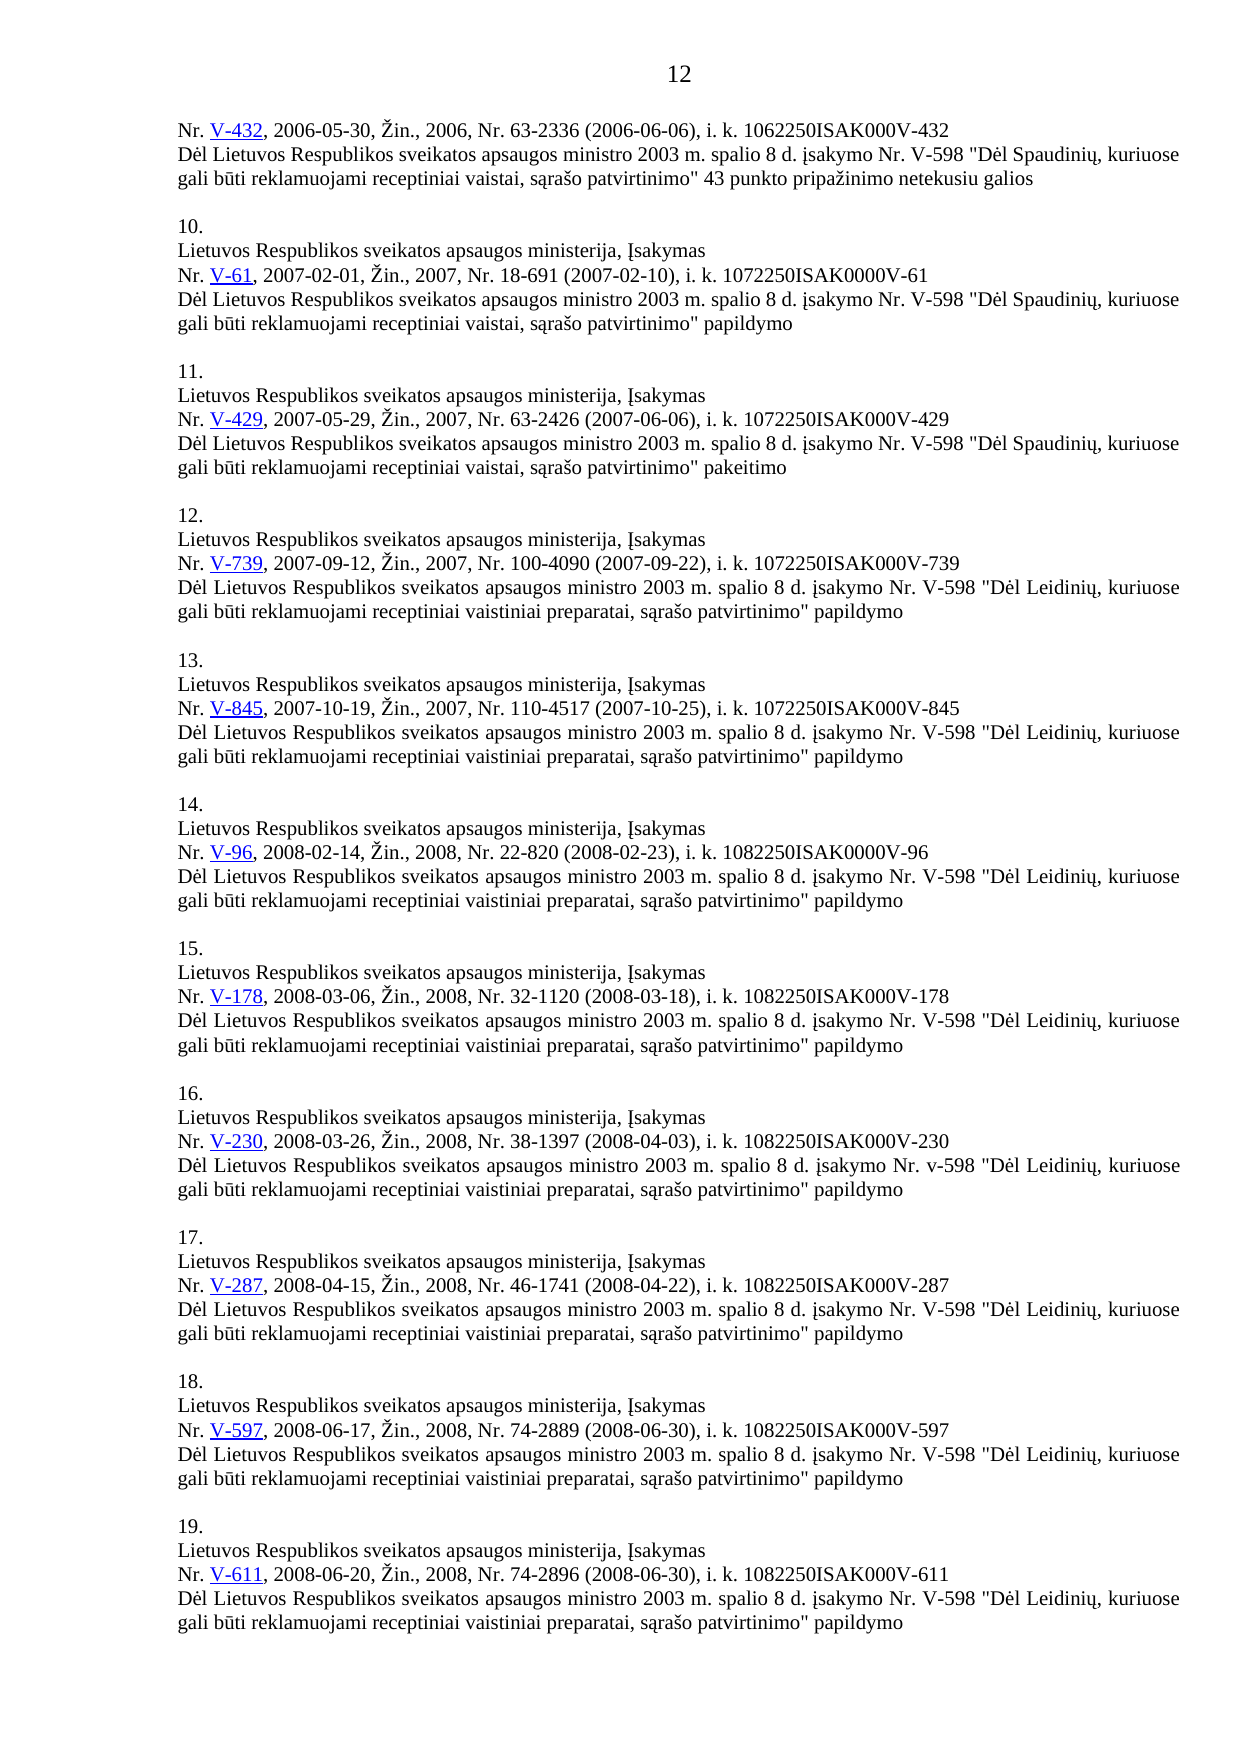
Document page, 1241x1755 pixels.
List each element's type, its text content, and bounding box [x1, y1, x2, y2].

text Dėl Lietuvos Respublikos sveikatos apsaugos ministro 2003 m. spalio 8 d. įsakymo Nr. V-598 "Dėl Spaudinių, kuriuose gali būti reklamuojami receptiniai vaistai, sąrašo patvirtinimo" pakeitimo [177, 431, 1181, 479]
text 18. [177, 1369, 1181, 1393]
text Dėl Lietuvos Respublikos sveikatos apsaugos ministro 2003 m. spalio 8 d. įsakymo Nr. V-598 "Dėl Leidinių, kuriuose gali būti reklamuojami receptiniai vaistiniai preparatai, sąrašo patvirtinimo" papildymo [177, 720, 1181, 768]
text Nr. V-61, 2007-02-01, Žin., 2007, Nr. 18-691 (2007-02-10), i. k. 1072250ISAK0000V-61 [177, 262, 1181, 287]
text Lietuvos Respublikos sveikatos apsaugos ministerija, Įsakymas [177, 1538, 1181, 1562]
text 14. [177, 792, 1181, 816]
text Lietuvos Respublikos sveikatos apsaugos ministerija, Įsakymas [177, 672, 1181, 696]
text Nr. V-287, 2008-04-15, Žin., 2008, Nr. 46-1741 (2008-04-22), i. k. 1082250ISAK000V-287 [177, 1273, 1181, 1297]
text Dėl Lietuvos Respublikos sveikatos apsaugos ministro 2003 m. spalio 8 d. įsakymo Nr. V-598 "Dėl Leidinių, kuriuose gali būti reklamuojami receptiniai vaistiniai preparatai, sąrašo patvirtinimo" papildymo [177, 575, 1181, 623]
text Lietuvos Respublikos sveikatos apsaugos ministerija, Įsakymas [177, 1249, 1181, 1273]
text Lietuvos Respublikos sveikatos apsaugos ministerija, Įsakymas [177, 1105, 1181, 1129]
text 13. [177, 647, 1181, 672]
text 12. [177, 503, 1181, 527]
text Dėl Lietuvos Respublikos sveikatos apsaugos ministro 2003 m. spalio 8 d. įsakymo Nr. v-598 "Dėl Leidinių, kuriuose gali būti reklamuojami receptiniai vaistiniai preparatai, sąrašo patvirtinimo" papildymo [177, 1153, 1181, 1201]
text Lietuvos Respublikos sveikatos apsaugos ministerija, Įsakymas [177, 960, 1181, 984]
text Dėl Lietuvos Respublikos sveikatos apsaugos ministro 2003 m. spalio 8 d. įsakymo Nr. V-598 "Dėl Leidinių, kuriuose gali būti reklamuojami receptiniai vaistiniai preparatai, sąrašo patvirtinimo" papildymo [177, 864, 1181, 912]
text 17. [177, 1225, 1181, 1249]
text 10. [177, 214, 1181, 238]
text 16. [177, 1081, 1181, 1105]
text 15. [177, 936, 1181, 960]
text Dėl Lietuvos Respublikos sveikatos apsaugos ministro 2003 m. spalio 8 d. įsakymo Nr. V-598 "Dėl Leidinių, kuriuose gali būti reklamuojami receptiniai vaistiniai preparatai, sąrašo patvirtinimo" papildymo [177, 1297, 1181, 1345]
text Nr. V-429, 2007-05-29, Žin., 2007, Nr. 63-2426 (2007-06-06), i. k. 1072250ISAK000V-429 [177, 407, 1181, 431]
text Dėl Lietuvos Respublikos sveikatos apsaugos ministro 2003 m. spalio 8 d. įsakymo Nr. V-598 "Dėl Spaudinių, kuriuose gali būti reklamuojami receptiniai vaistai, sąrašo patvirtinimo" 43 punkto pripažinimo netekusiu galios [177, 142, 1181, 190]
text Lietuvos Respublikos sveikatos apsaugos ministerija, Įsakymas [177, 238, 1181, 262]
text Nr. V-230, 2008-03-26, Žin., 2008, Nr. 38-1397 (2008-04-03), i. k. 1082250ISAK000V-230 [177, 1129, 1181, 1153]
text Dėl Lietuvos Respublikos sveikatos apsaugos ministro 2003 m. spalio 8 d. įsakymo Nr. V-598 "Dėl Spaudinių, kuriuose gali būti reklamuojami receptiniai vaistai, sąrašo patvirtinimo" papildymo [177, 287, 1181, 335]
text Lietuvos Respublikos sveikatos apsaugos ministerija, Įsakymas [177, 816, 1181, 840]
text Dėl Lietuvos Respublikos sveikatos apsaugos ministro 2003 m. spalio 8 d. įsakymo Nr. V-598 "Dėl Leidinių, kuriuose gali būti reklamuojami receptiniai vaistiniai preparatai, sąrašo patvirtinimo" papildymo [177, 1586, 1181, 1634]
text Lietuvos Respublikos sveikatos apsaugos ministerija, Įsakymas [177, 527, 1181, 551]
text Lietuvos Respublikos sveikatos apsaugos ministerija, Įsakymas [177, 383, 1181, 407]
text Nr. V-432, 2006-05-30, Žin., 2006, Nr. 63-2336 (2006-06-06), i. k. 1062250ISAK000V-432 [177, 118, 1181, 142]
text 11. [177, 359, 1181, 383]
text Nr. V-845, 2007-10-19, Žin., 2007, Nr. 110-4517 (2007-10-25), i. k. 1072250ISAK000V-845 [177, 696, 1181, 720]
text Dėl Lietuvos Respublikos sveikatos apsaugos ministro 2003 m. spalio 8 d. įsakymo Nr. V-598 "Dėl Leidinių, kuriuose gali būti reklamuojami receptiniai vaistiniai preparatai, sąrašo patvirtinimo" papildymo [177, 1008, 1181, 1057]
text 19. [177, 1514, 1181, 1538]
text Nr. V-96, 2008-02-14, Žin., 2008, Nr. 22-820 (2008-02-23), i. k. 1082250ISAK0000V-96 [177, 840, 1181, 864]
text Dėl Lietuvos Respublikos sveikatos apsaugos ministro 2003 m. spalio 8 d. įsakymo Nr. V-598 "Dėl Leidinių, kuriuose gali būti reklamuojami receptiniai vaistiniai preparatai, sąrašo patvirtinimo" papildymo [177, 1442, 1181, 1490]
text Nr. V-597, 2008-06-17, Žin., 2008, Nr. 74-2889 (2008-06-30), i. k. 1082250ISAK000V-597 [177, 1417, 1181, 1442]
text Nr. V-611, 2008-06-20, Žin., 2008, Nr. 74-2896 (2008-06-30), i. k. 1082250ISAK000V-611 [177, 1562, 1181, 1586]
text Nr. V-178, 2008-03-06, Žin., 2008, Nr. 32-1120 (2008-03-18), i. k. 1082250ISAK000V-178 [177, 984, 1181, 1008]
text Lietuvos Respublikos sveikatos apsaugos ministerija, Įsakymas [177, 1393, 1181, 1417]
text Nr. V-739, 2007-09-12, Žin., 2007, Nr. 100-4090 (2007-09-22), i. k. 1072250ISAK000V-739 [177, 551, 1181, 575]
